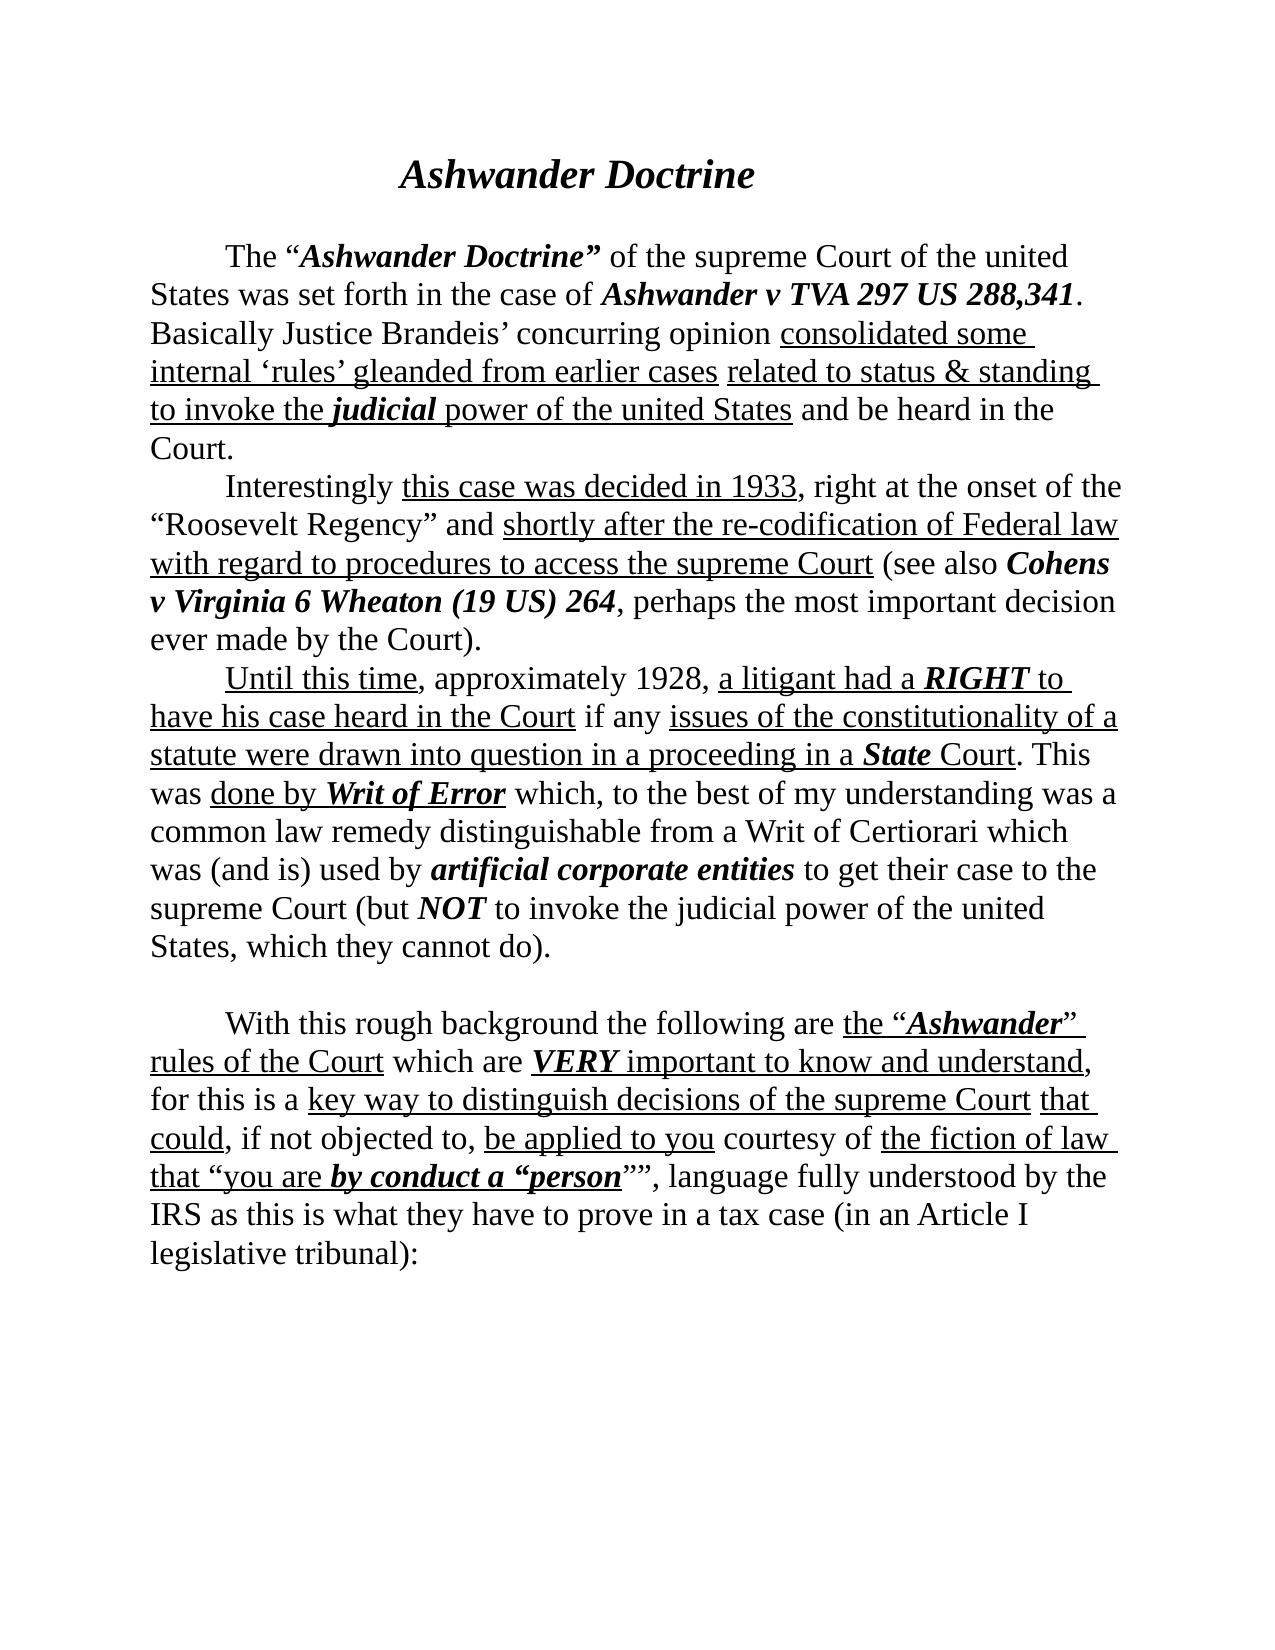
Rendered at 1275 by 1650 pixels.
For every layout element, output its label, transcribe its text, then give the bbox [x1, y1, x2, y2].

text With this rough background the following are the “Ashwander” rules of the Court which are VERY important to know and understand, for this is a key way to distinguish decisions of the supreme Court that could, if not objected to, be applied to you courtesy of the fiction of law that “you are by conduct a “person””, language fully understood by the IRS as this is what they have to prove in a tax case (in an Article I legislative tribunal): [150, 1003, 1125, 1271]
text Until this time, approximately 1928, a litigant had a RIGHT to have his case heard in the Court if any issues of the constitutionality of a statute were drawn into question in a proceeding in a State Court. This was done by Writ of Error which, to the best of my understanding was a common law remedy distinguishable from a Writ of Certiorari which was (and is) used by artificial corporate entities to get their case to the supreme Court (but NOT to invoke the judicial power of the united States, which they cannot do). [150, 658, 1125, 964]
text Ashwander Doctrine [150, 150, 1125, 198]
text The “Ashwander Doctrine” of the supreme Court of the united States was set forth in the case of Ashwander v TVA 297 US 288,341. Basically Justice Brandeis’ concurring opinion consolidated some internal ‘rules’ gleanded from earlier cases related to status & standing to invoke the judicial power of the united States and be heard in the Court. [150, 236, 1125, 466]
text Interestingly this case was decided in 1933, right at the onset of the “Roosevelt Regency” and shortly after the re-codification of Federal law with regard to procedures to access the supreme Court (see also Cohens v Virginia 6 Wheaton (19 US) 264, perhaps the most important decision ever made by the Court). [150, 466, 1125, 658]
